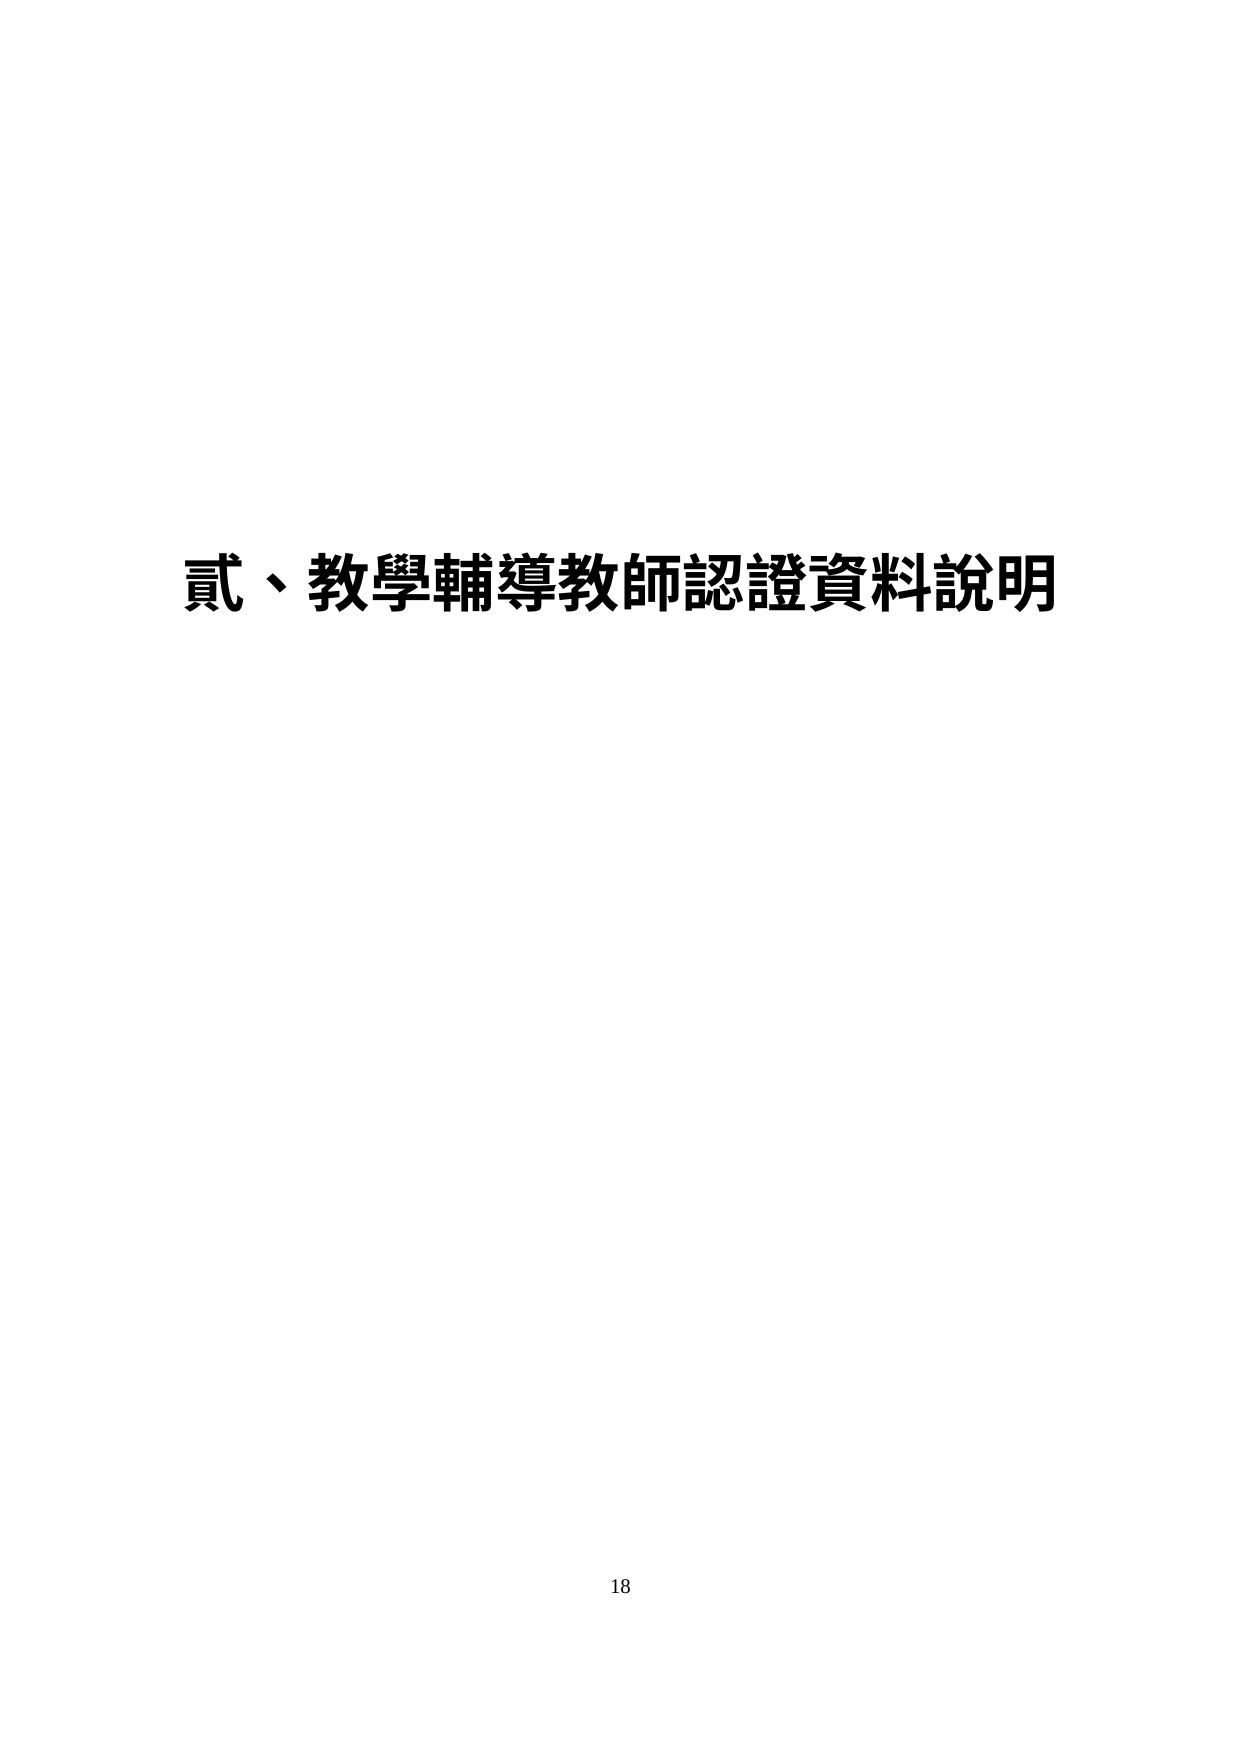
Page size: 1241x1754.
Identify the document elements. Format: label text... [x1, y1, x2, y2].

subtitle 貳、教學輔導教師認證資料說明 [112, 506, 1128, 631]
